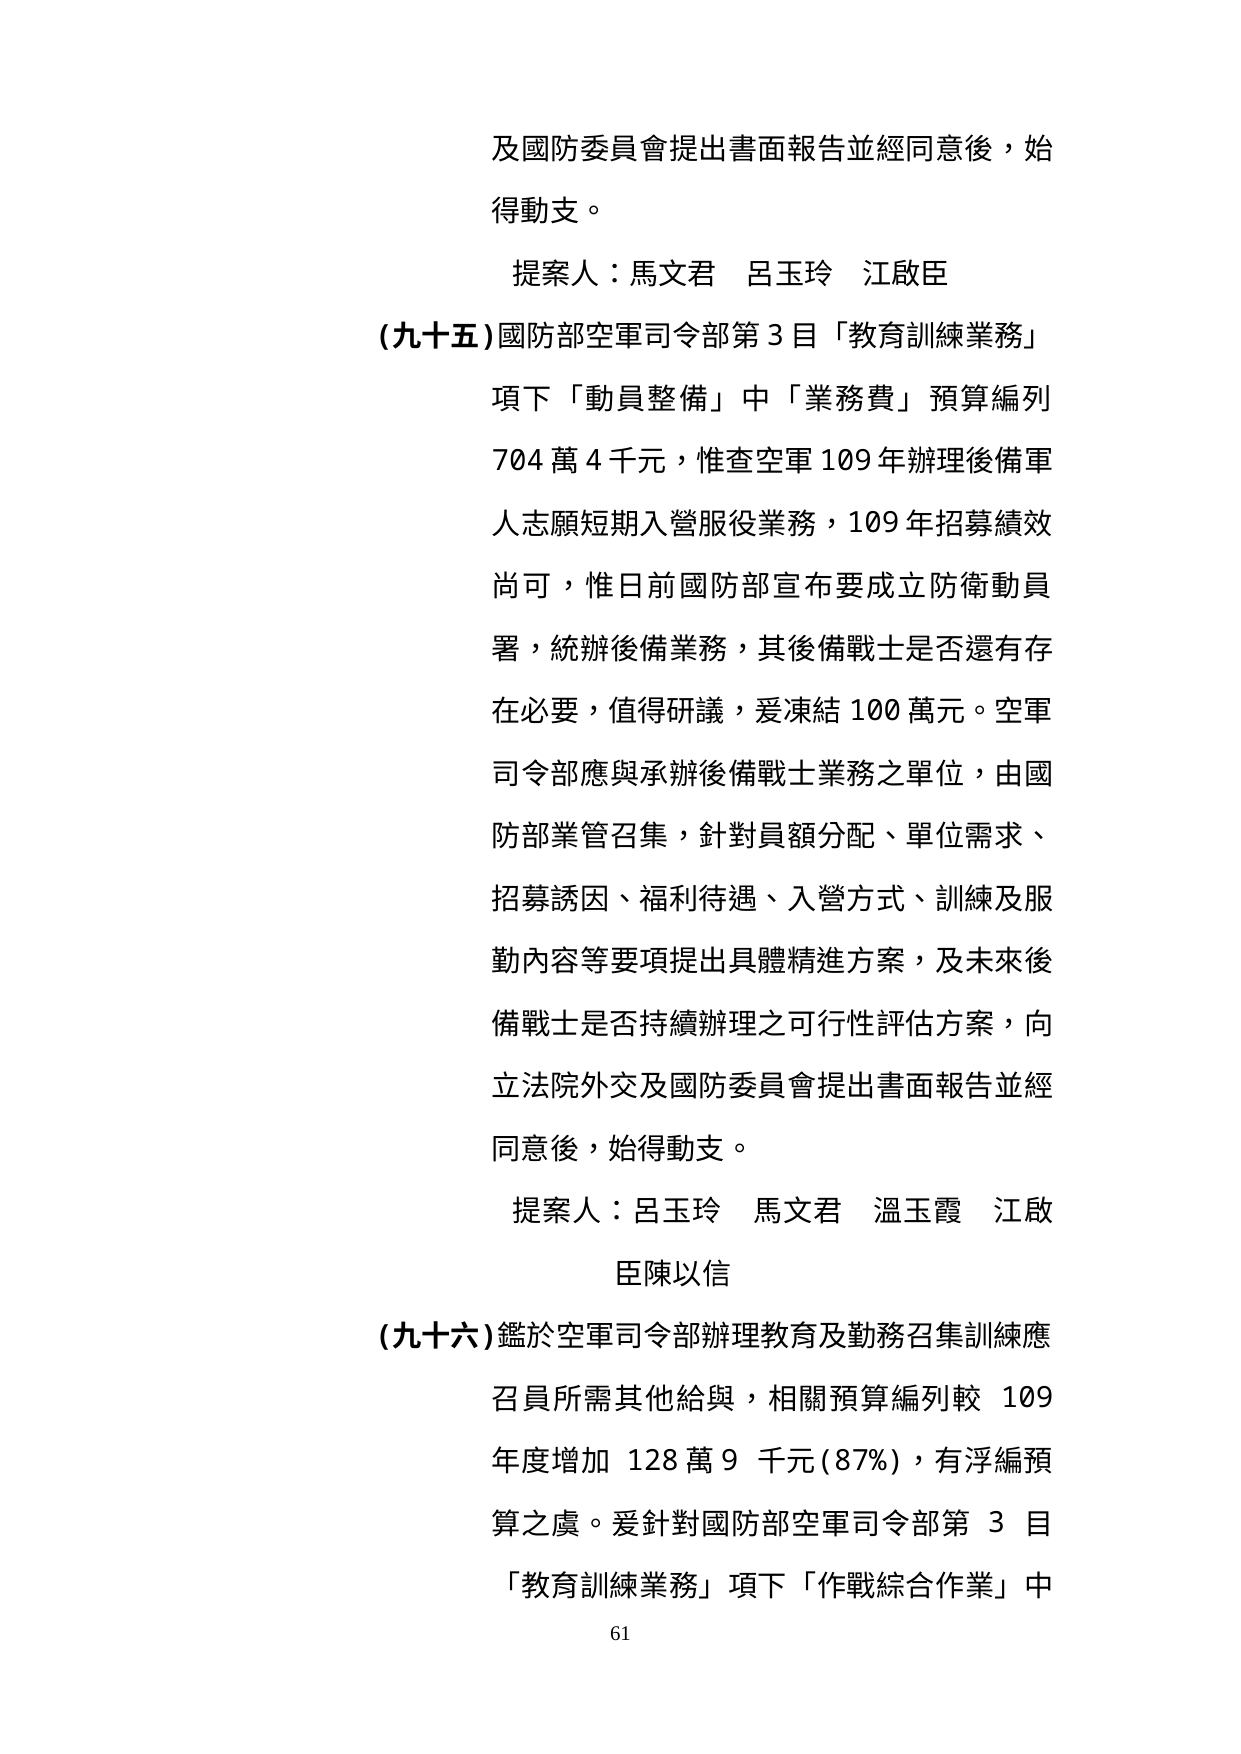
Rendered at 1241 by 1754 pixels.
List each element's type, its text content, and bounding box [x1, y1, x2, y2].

text (九十五)國防部空軍司令部第3目「教育訓練業務」項下「動員整備」中「業務費」預算編列704萬4千元，惟查空軍109年辦理後備軍人志願短期入營服役業務，109年招募績效尚可，惟日前國防部宣布要成立防衛動員署，統辦後備業務，其後備戰士是否還有存在必要，值得研議，爰凍結100萬元。空軍司令部應與承辦後備戰士業務之單位，由國防部業管召集，針對員額分配、單位需求、招募誘因、福利待遇、入營方式、訓練及服勤內容等要項提出具體精進方案，及未來後備戰士是否持續辦理之可行性評估方案，向立法院外交及國防委員會提出書面報告並經同意後，始得動支。 [375, 292, 1053, 1167]
text (九十六)鑑於空軍司令部辦理教育及勤務召集訓練應召員所需其他給與，相關預算編列較 109 年度增加 128萬9 千元(87%)，有浮編預算之虞。爰針對國防部空軍司令部第 3 目「教育訓練業務」項下「作戰綜合作業」中 [375, 1292, 1053, 1605]
text 及國防委員會提出書面報告並經同意後，始得動支。 [375, 105, 1053, 230]
text 提案人：馬文君 呂玉玲 江啟臣 [512, 230, 1053, 292]
text 提案人：呂玉玲 馬文君 溫玉霞 江啟臣陳以信 [512, 1167, 1053, 1292]
